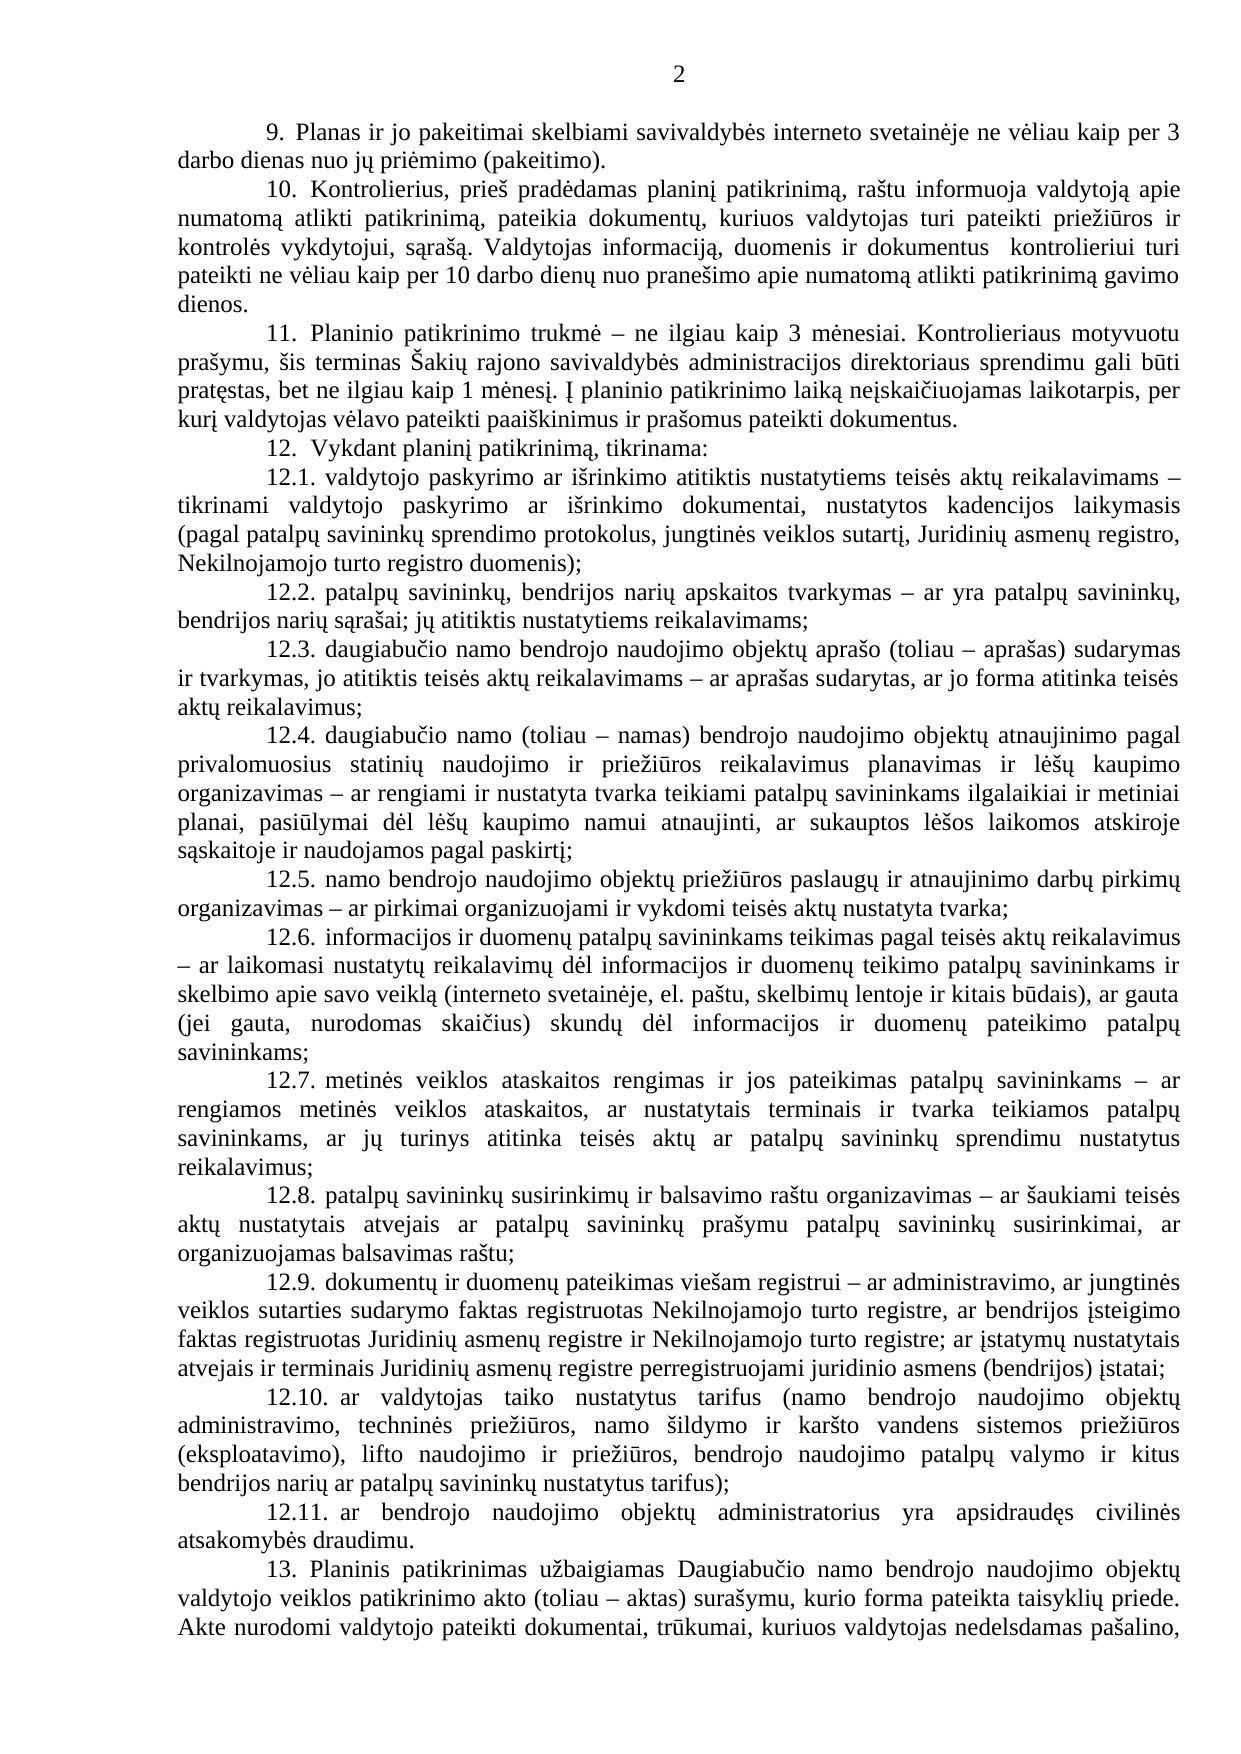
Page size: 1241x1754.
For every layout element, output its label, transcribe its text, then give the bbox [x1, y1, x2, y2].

text 9. Planas ir jo pakeitimai skelbiami savivaldybės interneto svetainėje ne vėliau kaip per 3 darbo dienas nuo jų priėmimo (pakeitimo). [177, 117, 1181, 174]
text 10. Kontrolierius, prieš pradėdamas planinį patikrinimą, raštu informuoja valdytoją apie numatomą atlikti patikrinimą, pateikia dokumentų, kuriuos valdytojas turi pateikti priežiūros ir kontrolės vykdytojui, sąrašą. Valdytojas informaciją, duomenis ir dokumentus kontrolieriui turi pateikti ne vėliau kaip per 10 darbo dienų nuo pranešimo apie numatomą atlikti patikrinimą gavimo dienos. [177, 174, 1181, 318]
text 12.9. dokumentų ir duomenų pateikimas viešam registrui – ar administravimo, ar jungtinės veiklos sutarties sudarymo faktas registruotas Nekilnojamojo turto registre, ar bendrijos įsteigimo faktas registruotas Juridinių asmenų registre ir Nekilnojamojo turto registre; ar įstatymų nustatytais atvejais ir terminais Juridinių asmenų registre perregistruojami juridinio asmens (bendrijos) įstatai; [177, 1267, 1181, 1382]
text 12.6. informacijos ir duomenų patalpų savininkams teikimas pagal teisės aktų reikalavimus – ar laikomasi nustatytų reikalavimų dėl informacijos ir duomenų teikimo patalpų savininkams ir skelbimo apie savo veiklą (interneto svetainėje, el. paštu, skelbimų lentoje ir kitais būdais), ar gauta (jei gauta, nurodomas skaičius) skundų dėl informacijos ir duomenų pateikimo patalpų savininkams; [177, 922, 1181, 1065]
text 12.7. metinės veiklos ataskaitos rengimas ir jos pateikimas patalpų savininkams – ar rengiamos metinės veiklos ataskaitos, ar nustatytais terminais ir tvarka teikiamos patalpų savininkams, ar jų turinys atitinka teisės aktų ar patalpų savininkų sprendimu nustatytus reikalavimus; [177, 1065, 1181, 1180]
text 12.11. ar bendrojo naudojimo objektų administratorius yra apsidraudęs civilinės atsakomybės draudimu. [177, 1497, 1181, 1554]
text 13. Planinis patikrinimas užbaigiamas Daugiabučio namo bendrojo naudojimo objektų valdytojo veiklos patikrinimo akto (toliau – aktas) surašymu, kurio forma pateikta taisyklių priede. Akte nurodomi valdytojo pateikti dokumentai, trūkumai, kuriuos valdytojas nedelsdamas pašalino, [177, 1554, 1181, 1640]
text 12.10. ar valdytojas taiko nustatytus tarifus (namo bendrojo naudojimo objektų administravimo, techninės priežiūros, namo šildymo ir karšto vandens sistemos priežiūros (eksploatavimo), lifto naudojimo ir priežiūros, bendrojo naudojimo patalpų valymo ir kitus bendrijos narių ar patalpų savininkų nustatytus tarifus); [177, 1382, 1181, 1497]
text 12.4. daugiabučio namo (toliau – namas) bendrojo naudojimo objektų atnaujinimo pagal privalomuosius statinių naudojimo ir priežiūros reikalavimus planavimas ir lėšų kaupimo organizavimas – ar rengiami ir nustatyta tvarka teikiami patalpų savininkams ilgalaikiai ir metiniai planai, pasiūlymai dėl lėšų kaupimo namui atnaujinti, ar sukauptos lėšos laikomos atskiroje sąskaitoje ir naudojamos pagal paskirtį; [177, 720, 1181, 864]
text 12.8. patalpų savininkų susirinkimų ir balsavimo raštu organizavimas – ar šaukiami teisės aktų nustatytais atvejais ar patalpų savininkų prašymu patalpų savininkų susirinkimai, ar organizuojamas balsavimas raštu; [177, 1180, 1181, 1267]
text 12. Vykdant planinį patikrinimą, tikrinama: [177, 433, 1181, 462]
text 12.2. patalpų savininkų, bendrijos narių apskaitos tvarkymas – ar yra patalpų savininkų, bendrijos narių sąrašai; jų atitiktis nustatytiems reikalavimams; [177, 577, 1181, 634]
text 12.1. valdytojo paskyrimo ar išrinkimo atitiktis nustatytiems teisės aktų reikalavimams – tikrinami valdytojo paskyrimo ar išrinkimo dokumentai, nustatytos kadencijos laikymasis (pagal patalpų savininkų sprendimo protokolus, jungtinės veiklos sutartį, Juridinių asmenų registro, Nekilnojamojo turto registro duomenis); [177, 462, 1181, 577]
text 11. Planinio patikrinimo trukmė – ne ilgiau kaip 3 mėnesiai. Kontrolieriaus motyvuotu prašymu, šis terminas Šakių rajono savivaldybės administracijos direktoriaus sprendimu gali būti pratęstas, bet ne ilgiau kaip 1 mėnesį. Į planinio patikrinimo laiką neįskaičiuojamas laikotarpis, per kurį valdytojas vėlavo pateikti paaiškinimus ir prašomus pateikti dokumentus. [177, 318, 1181, 433]
text 12.3. daugiabučio namo bendrojo naudojimo objektų aprašo (toliau – aprašas) sudarymas ir tvarkymas, jo atitiktis teisės aktų reikalavimams – ar aprašas sudarytas, ar jo forma atitinka teisės aktų reikalavimus; [177, 634, 1181, 720]
text 12.5. namo bendrojo naudojimo objektų priežiūros paslaugų ir atnaujinimo darbų pirkimų organizavimas – ar pirkimai organizuojami ir vykdomi teisės aktų nustatyta tvarka; [177, 864, 1181, 922]
